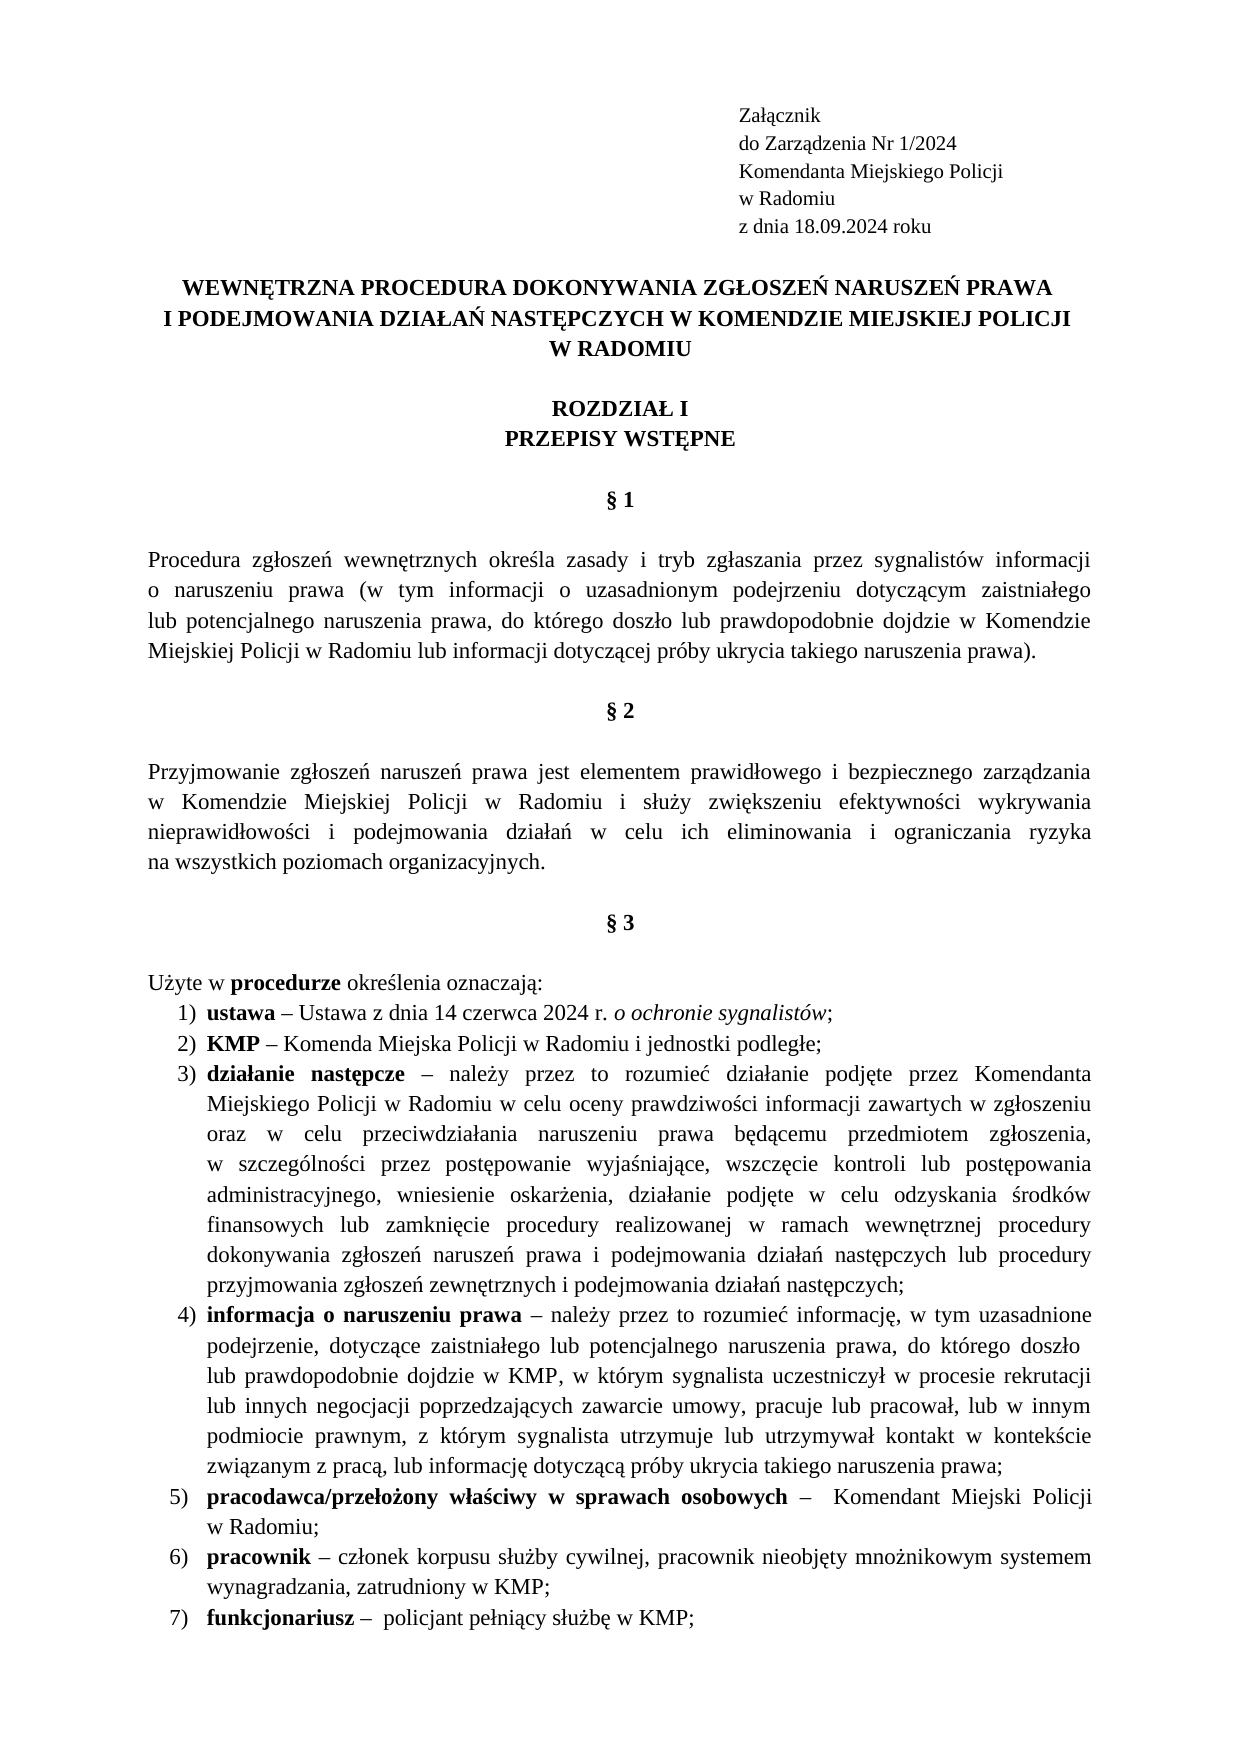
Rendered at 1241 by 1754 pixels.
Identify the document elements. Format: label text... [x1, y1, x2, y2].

text ROZDZIAŁ I [148, 395, 1093, 422]
list § 3 [148, 909, 1093, 935]
list pracodawca/przełożony właściwy w sprawach osobowych – Komendant Miejski Policji w Radomiu; [169, 1483, 1093, 1539]
list ustawa – Ustawa z dnia 14 czerwca 2024 r. o ochronie sygnalistów; [177, 999, 1093, 1026]
list pracownik – członek korpusu służby cywilnej, pracownik nieobjęty mnożnikowym systemem wynagradzania, zatrudniony w KMP; [169, 1543, 1093, 1600]
list § 2 [148, 697, 1093, 724]
text Procedura zgłoszeń wewnętrznych określa zasady i tryb zgłaszania przez sygnalistów informacji o naruszeniu prawa (w tym informacji o uzasadnionym podejrzeniu dotyczącym zaistniałego lub potencjalnego naruszenia prawa, do którego doszło lub prawdopodobnie dojdzie w Komendzie Miejskiej Policji w Radomiu lub informacji dotyczącej próby ukrycia takiego naruszenia prawa). [148, 546, 1093, 663]
text PRZEPISY WSTĘPNE [148, 426, 1093, 452]
list KMP – Komenda Miejska Policji w Radomiu i jednostki podległe; [177, 1030, 1093, 1056]
text z dnia 18.09.2024 roku [664, 214, 1093, 238]
list funkcjonariusz – policjant pełniący służbę w KMP; [169, 1604, 1093, 1630]
text Załącznik [148, 103, 1093, 127]
text Przyjmowanie zgłoszeń naruszeń prawa jest elementem prawidłowego i bezpiecznego zarządzania w Komendzie Miejskiej Policji w Radomiu i służy zwiększeniu efektywności wykrywania nieprawidłowości i podejmowania działań w celu ich eliminowania i ograniczania ryzyka na wszystkich poziomach organizacyjnych. [148, 758, 1093, 875]
list działanie następcze – należy przez to rozumieć działanie podjęte przez Komendanta Miejskiego Policji w Radomiu w celu oceny prawdziwości informacji zawartych w zgłoszeniu oraz w celu przeciwdziałania naruszeniu prawa będącemu przedmiotem zgłoszenia, w szczególności przez postępowanie wyjaśniające, wszczęcie kontroli lub postępowania administracyjnego, wniesienie oskarżenia, działanie podjęte w celu odzyskania środków finansowych lub zamknięcie procedury realizowanej w ramach wewnętrznej procedury dokonywania zgłoszeń naruszeń prawa i podejmowania działań następczych lub procedury przyjmowania zgłoszeń zewnętrznych i podejmowania działań następczych; [177, 1060, 1093, 1298]
list informacja o naruszeniu prawa – należy przez to rozumieć informację, w tym uzasadnione podejrzenie, dotyczące zaistniałego lub potencjalnego naruszenia prawa, do którego doszło lub prawdopodobnie dojdzie w KMP, w którym sygnalista uczestniczył w procesie rekrutacji lub innych negocjacji poprzedzających zawarcie umowy, pracuje lub pracował, lub w innym podmiocie prawnym, z którym sygnalista utrzymuje lub utrzymywał kontakt w kontekście związanym z pracą, lub informację dotyczącą próby ukrycia takiego naruszenia prawa; [177, 1302, 1093, 1479]
text do Zarządzenia Nr 1/2024 [148, 131, 1093, 155]
text WEWNĘTRZNA PROCEDURA DOKONYWANIA ZGŁOSZEŃ NARUSZEŃ PRAWA I PODEJMOWANIA DZIAŁAŃ NASTĘPCZYCH W KOMENDZIE MIEJSKIEJ POLICJI W RADOMIU [148, 274, 1093, 361]
text § 1 [148, 486, 1093, 512]
text Użyte w procedurze określenia oznaczają: [148, 969, 1093, 996]
text w Radomiu [664, 186, 1093, 210]
text Komendanta Miejskiego Policji [664, 159, 1093, 183]
